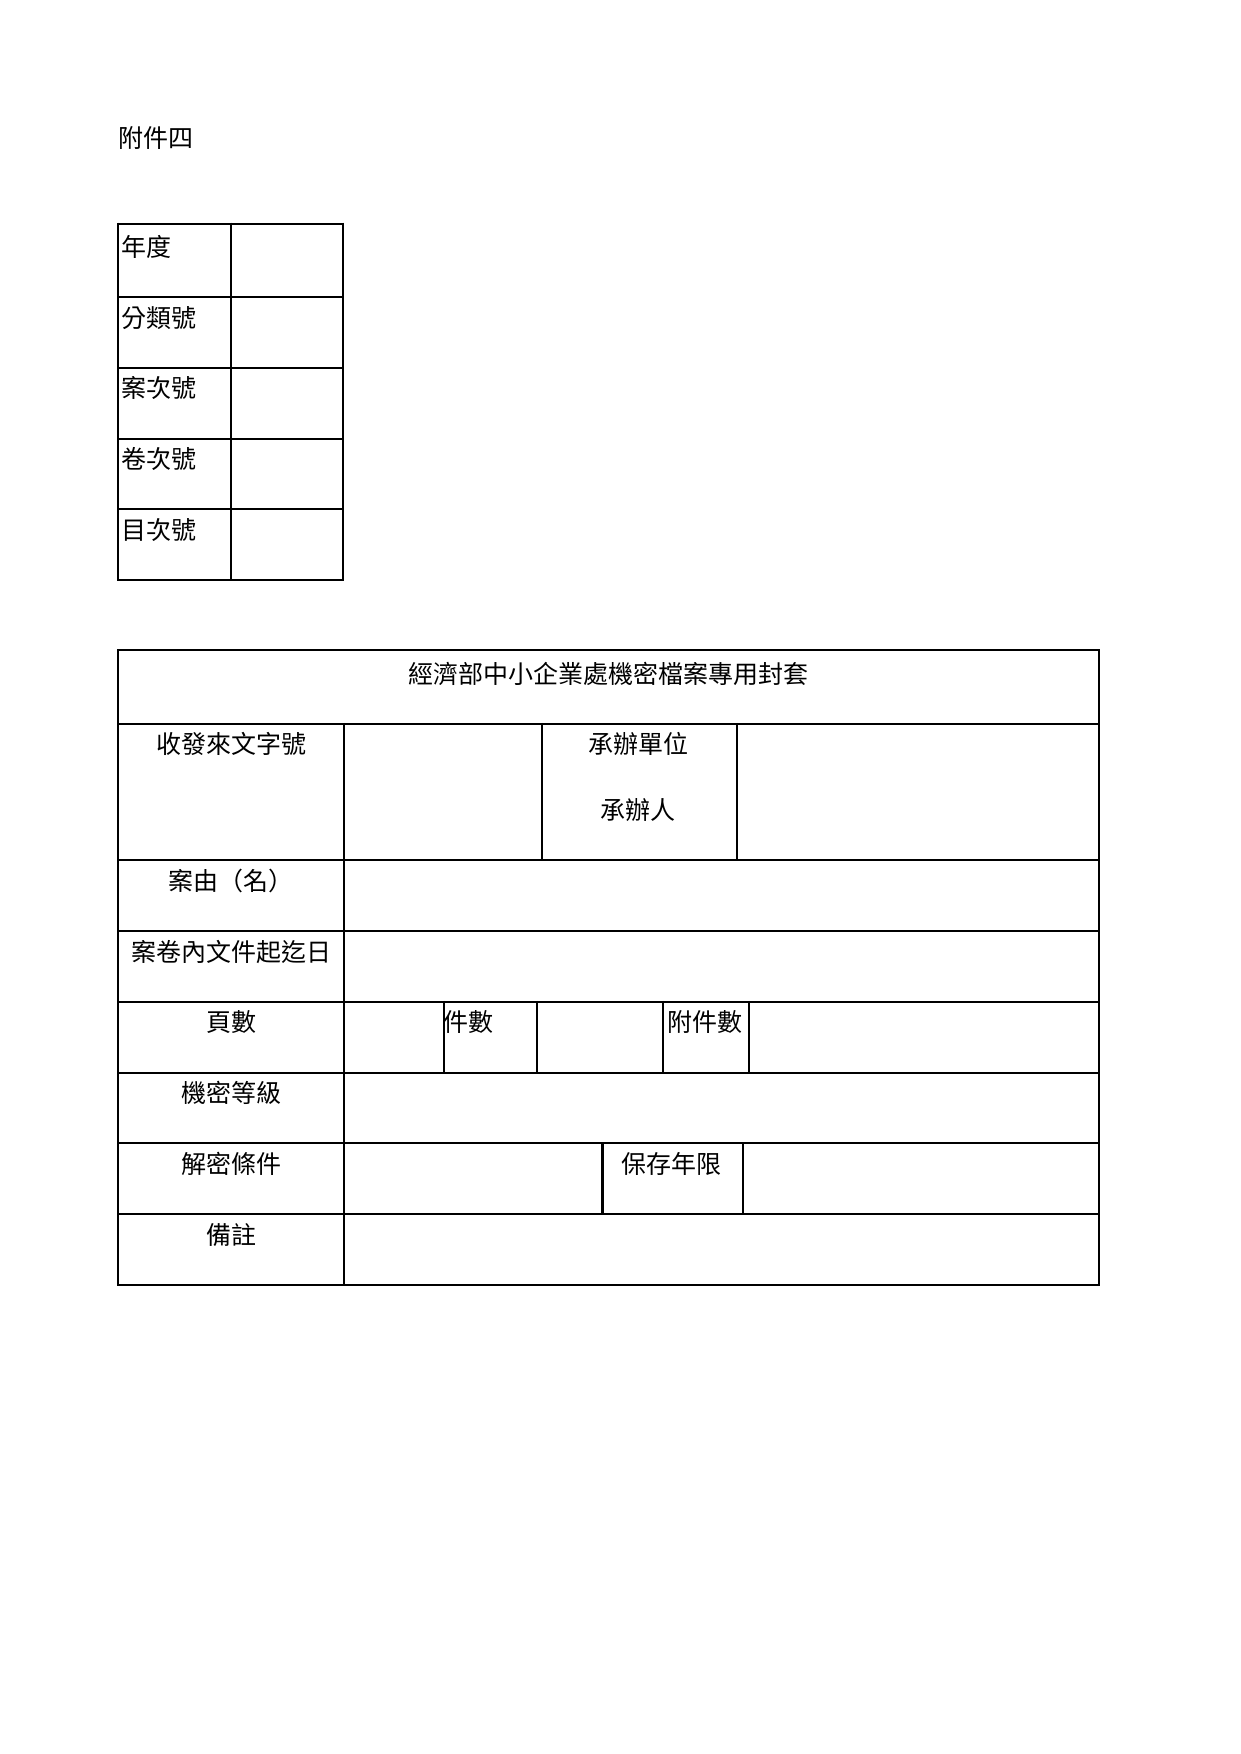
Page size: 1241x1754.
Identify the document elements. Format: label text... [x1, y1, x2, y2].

table_cell 保存年限 [604, 1144, 742, 1213]
table_cell 解密條件 [119, 1144, 343, 1213]
table_cell 案次號 [119, 369, 230, 438]
table_cell [232, 510, 342, 579]
table_cell 附件數 [664, 1003, 748, 1072]
table_cell [738, 725, 1098, 859]
table_cell [345, 1074, 1098, 1142]
table_cell [232, 298, 342, 367]
table_cell [232, 440, 342, 508]
table_cell [232, 369, 342, 438]
table_cell 卷次號 [119, 440, 230, 508]
text 附件四 [118, 118, 1122, 154]
table_header [232, 225, 342, 296]
table_cell 案卷內文件起迄日 [119, 932, 343, 1001]
table_cell 件數 [445, 1003, 536, 1072]
table_cell [345, 861, 1098, 930]
table_header 年度 [119, 225, 230, 296]
table_cell [345, 1003, 443, 1072]
table_cell [345, 1144, 601, 1213]
table_header 經濟部中小企業處機密檔案專用封套 [119, 651, 1098, 723]
table_cell [750, 1003, 1098, 1072]
table_cell 機密等級 [119, 1074, 343, 1142]
table_cell 目次號 [119, 510, 230, 579]
table_cell 承辦單位 承辦人 [543, 725, 736, 859]
table_cell [345, 1215, 1098, 1284]
table_cell 備註 [119, 1215, 343, 1284]
table_cell 案由（名） [119, 861, 343, 930]
table_cell 頁數 [119, 1003, 343, 1072]
table_cell [345, 932, 1098, 1001]
table_cell 收發來文字號 [119, 725, 343, 859]
table_cell [538, 1003, 662, 1072]
table_cell [744, 1144, 1098, 1213]
table_cell [345, 725, 541, 859]
table_cell 分類號 [119, 298, 230, 367]
